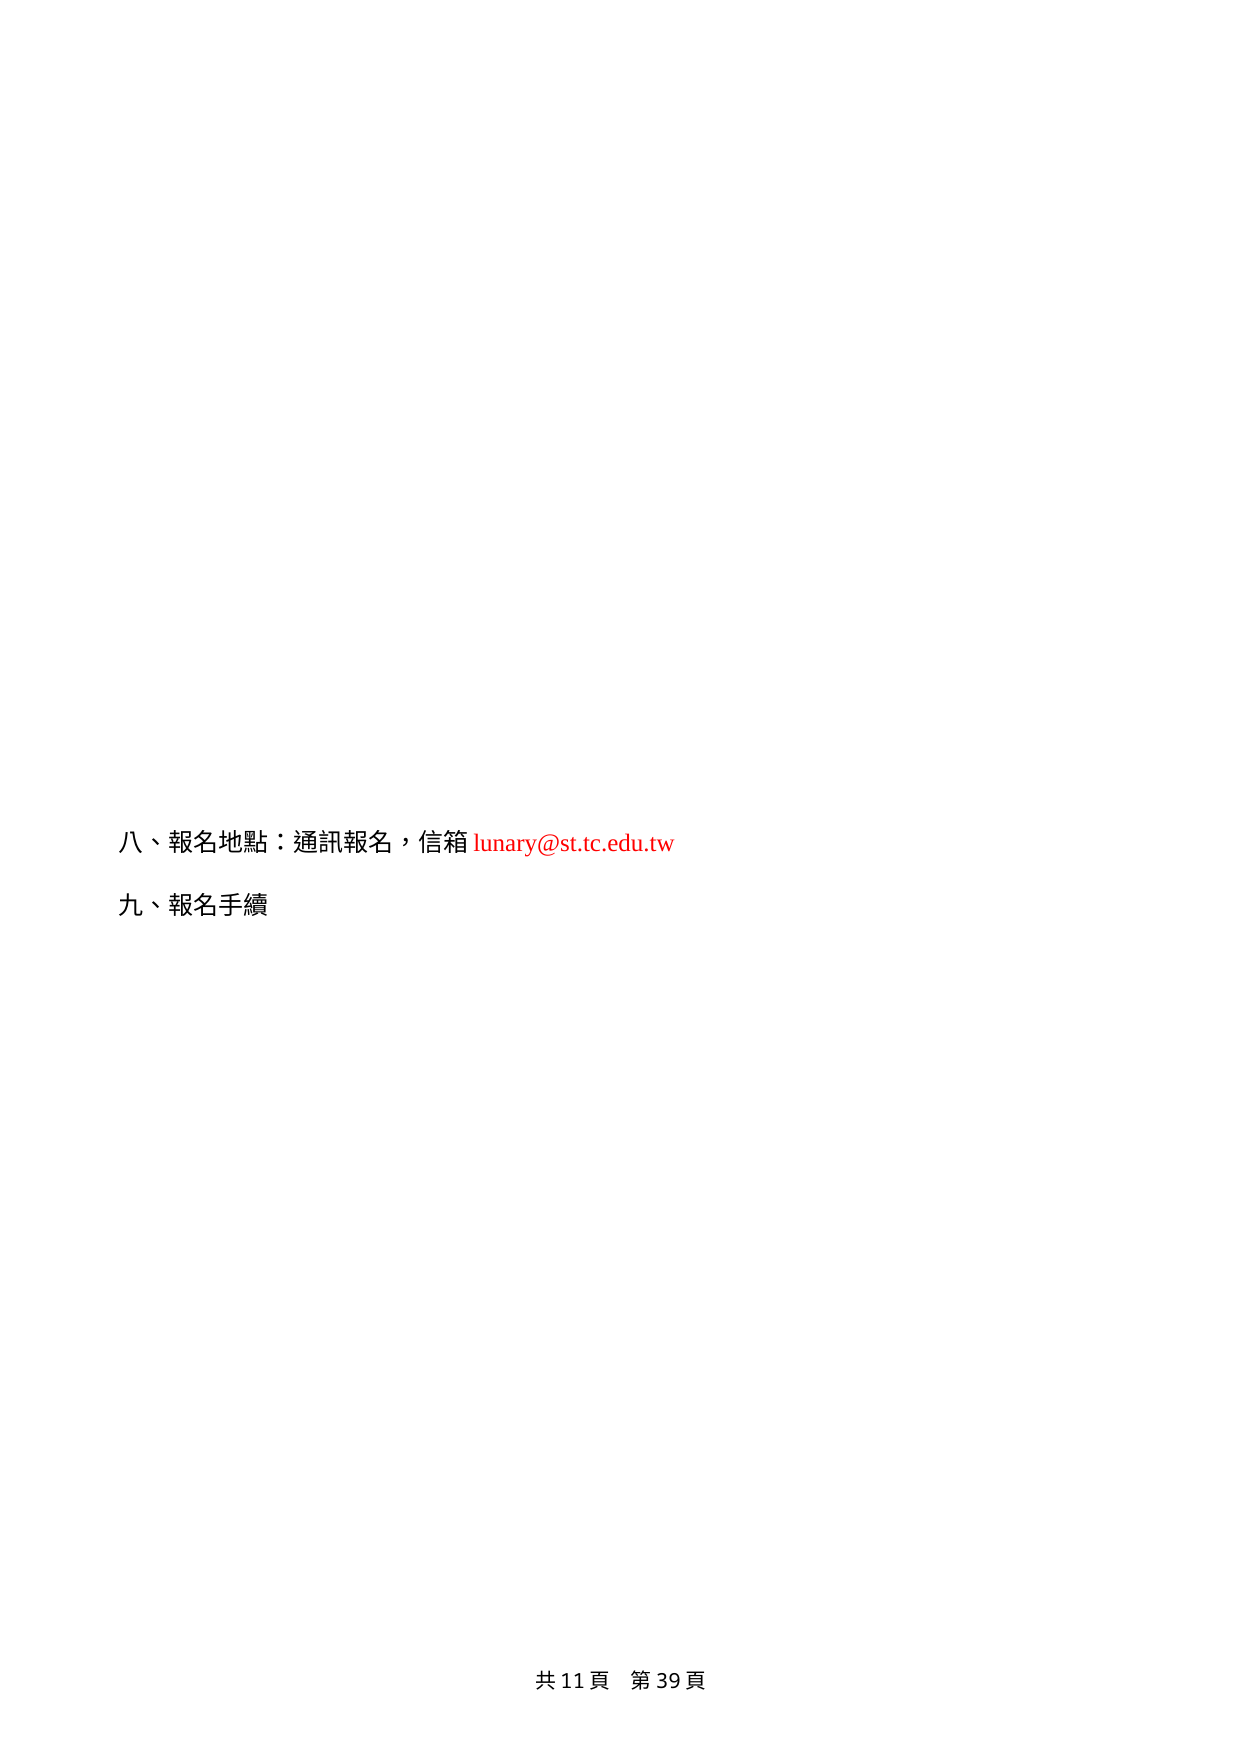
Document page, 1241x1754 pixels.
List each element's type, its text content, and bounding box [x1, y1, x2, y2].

text 九、報名手續 [118, 862, 1122, 924]
text 八、報名地點：通訊報名，信箱lunary@st.tc.edu.tw [118, 799, 1122, 862]
